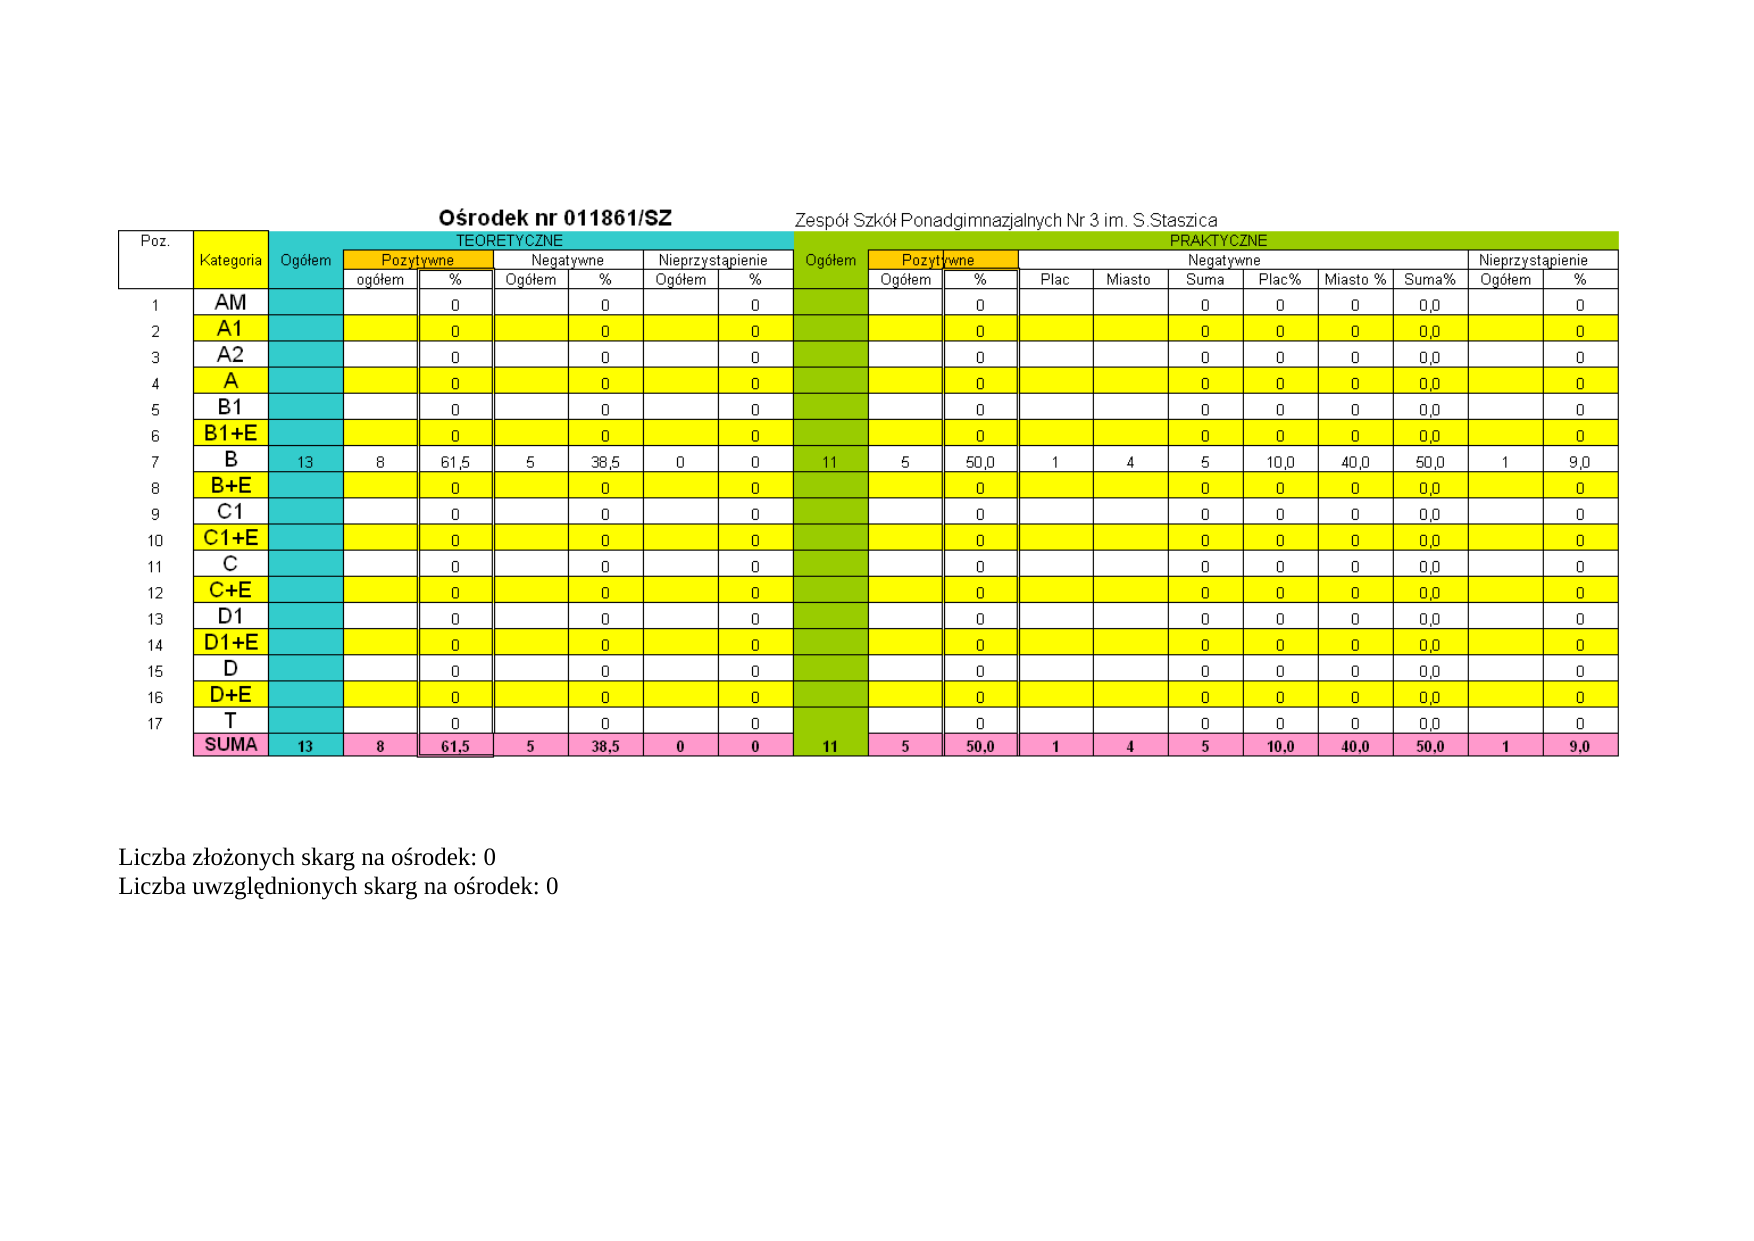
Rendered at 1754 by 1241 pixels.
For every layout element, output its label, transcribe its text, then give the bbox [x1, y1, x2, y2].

text Liczba uwzględnionych skarg na ośrodek: 0 [118, 871, 1636, 900]
text Liczba złożonych skarg na ośrodek: 0 [118, 842, 1636, 871]
picture [118, 204, 1636, 785]
